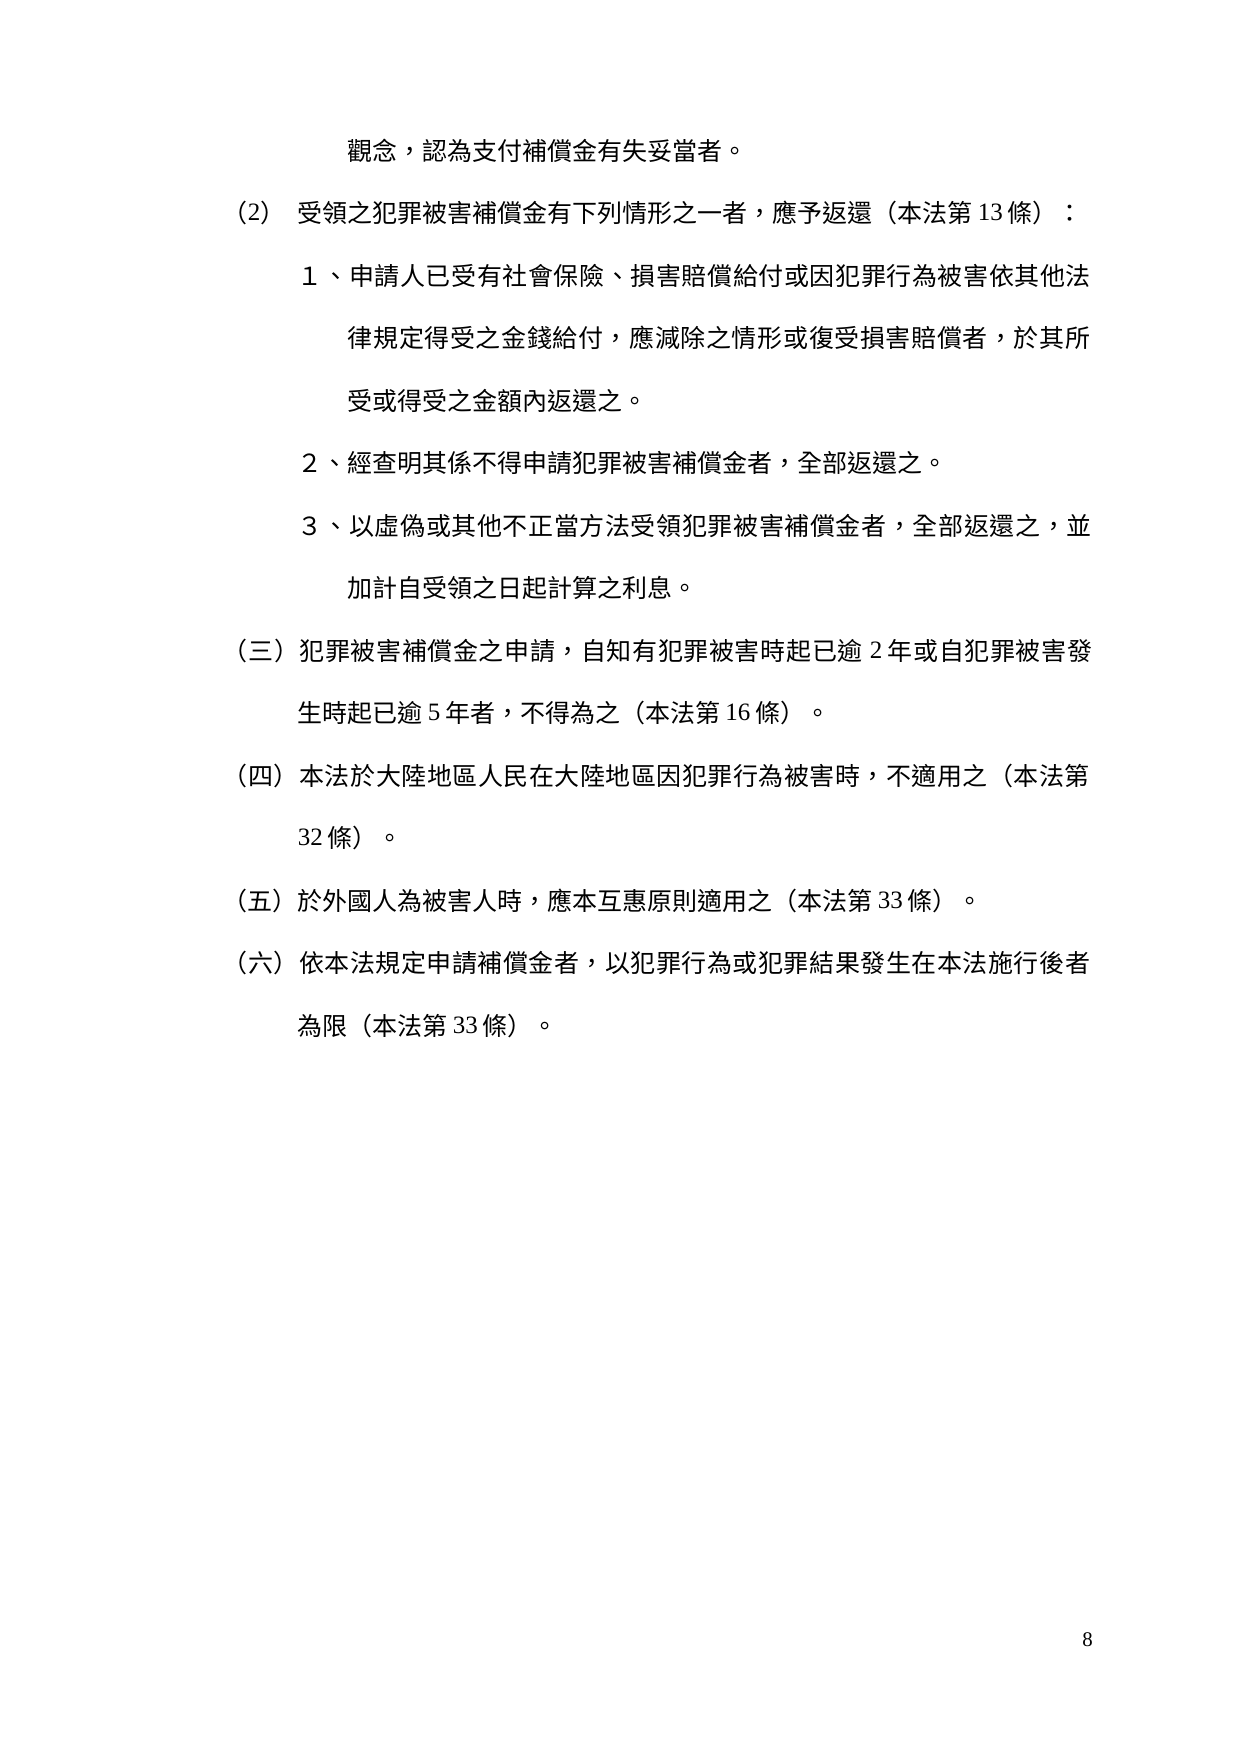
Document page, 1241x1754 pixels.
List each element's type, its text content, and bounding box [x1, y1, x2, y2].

text （四）本法於大陸地區人民在大陸地區因犯罪行為被害時，不適用之（本法第32條）。 [223, 733, 1092, 858]
text （六）依本法規定申請補償金者，以犯罪行為或犯罪結果發生在本法施行後者為限（本法第33條）。 [223, 920, 1092, 1045]
text ２、經查明其係不得申請犯罪被害補償金者，全部返還之。 [223, 420, 1092, 483]
list 受領之犯罪被害補償金有下列情形之一者，應予返還（本法第13條）： [223, 170, 1092, 233]
text １、申請人已受有社會保險、損害賠償給付或因犯罪行為被害依其他法律規定得受之金錢給付，應減除之情形或復受損害賠償者，於其所受或得受之金額內返還之。 [298, 233, 1092, 420]
text （三）犯罪被害補償金之申請，自知有犯罪被害時起已逾2年或自犯罪被害發生時起已逾5年者，不得為之（本法第16條）。 [223, 608, 1092, 733]
text 觀念，認為支付補償金有失妥當者。 [298, 108, 1092, 170]
text （五）於外國人為被害人時，應本互惠原則適用之（本法第33條）。 [223, 858, 1092, 920]
text ３、以虛偽或其他不正當方法受領犯罪被害補償金者，全部返還之，並加計自受領之日起計算之利息。 [298, 483, 1092, 608]
